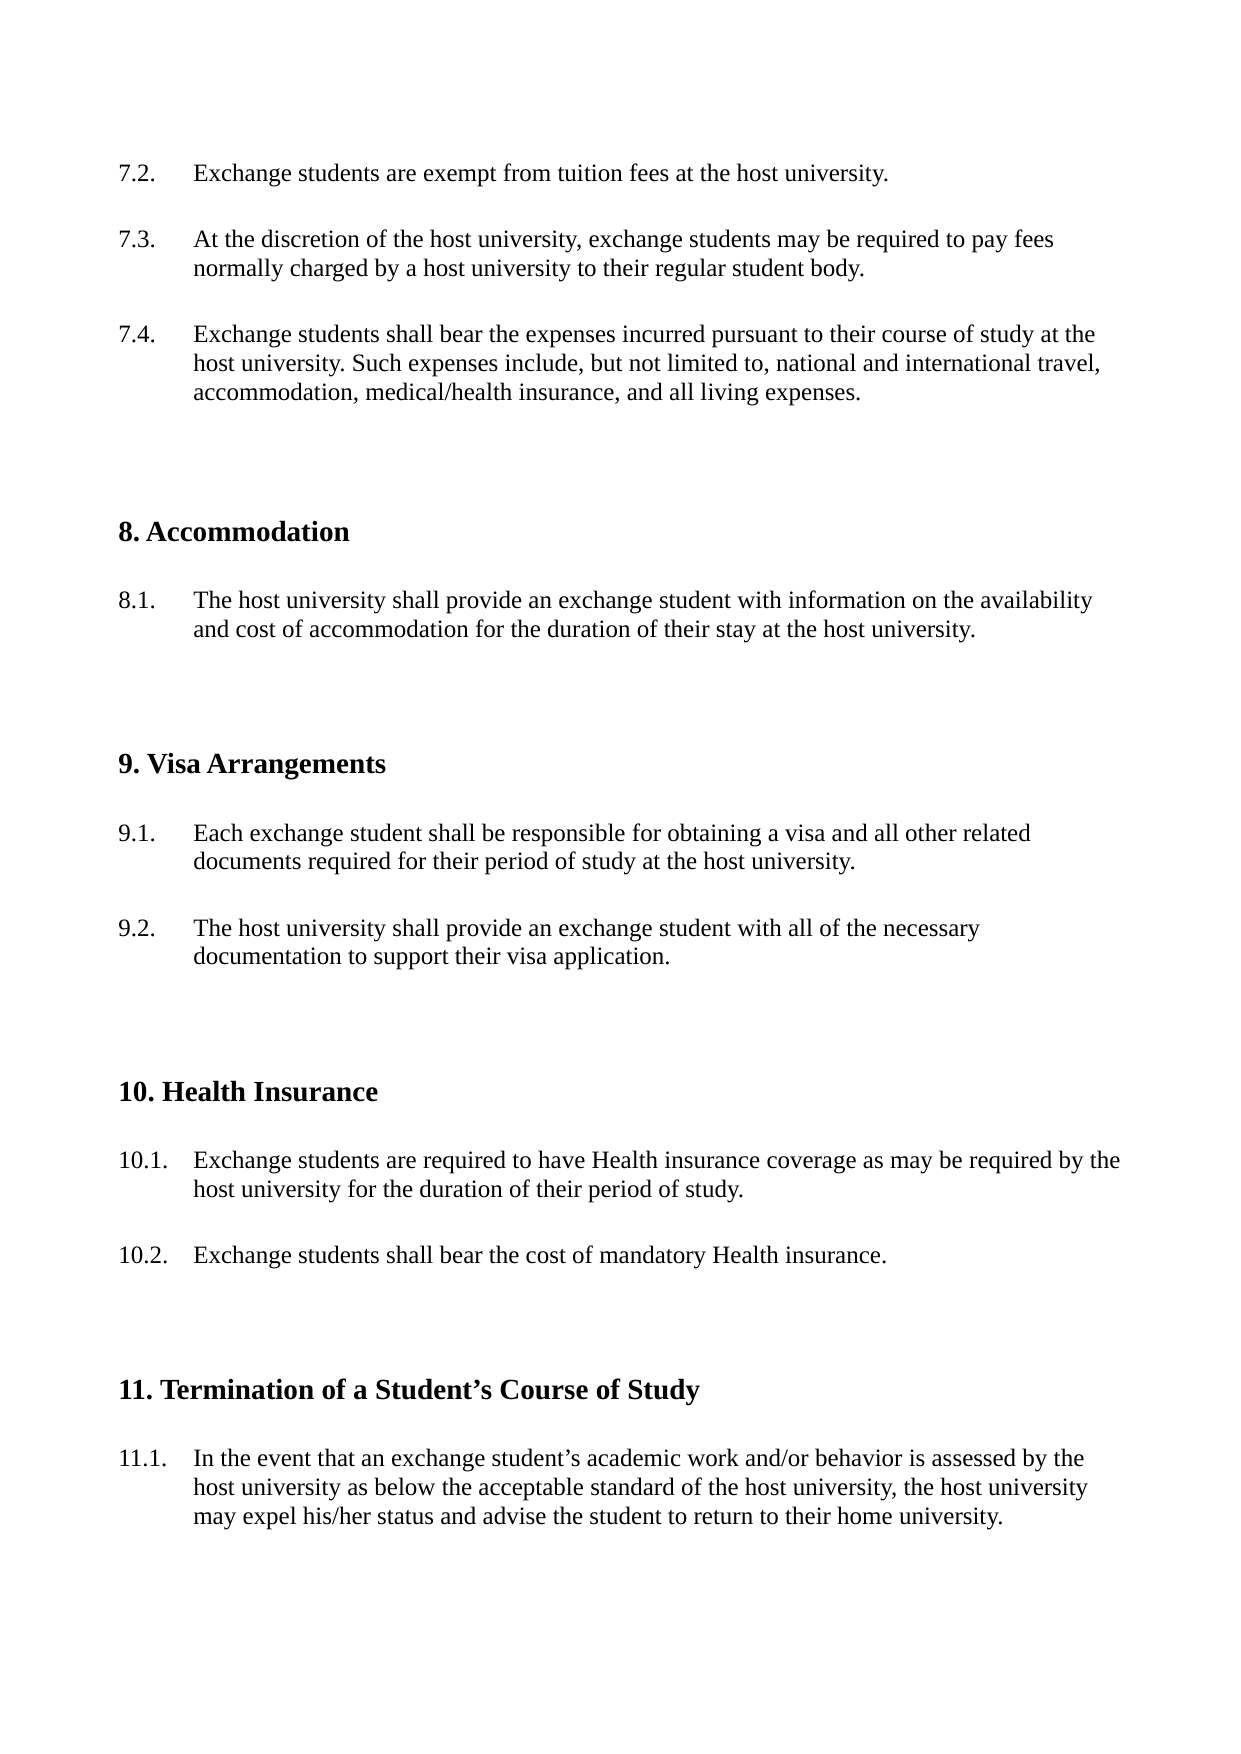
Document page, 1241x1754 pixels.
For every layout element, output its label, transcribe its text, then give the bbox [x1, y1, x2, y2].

text 10.1. Exchange students are required to have Health insurance coverage as may be required by the host university for the duration of their period of study. [118, 1145, 1122, 1202]
text 7.4. Exchange students shall bear the expenses incurred pursuant to their course of study at the host university. Such expenses include, but not limited to, national and international travel, accommodation, medical/health insurance, and all living expenses. [118, 319, 1122, 406]
text 11. Termination of a Student’s Course of Study [118, 1372, 1122, 1406]
text 7.3. At the discretion of the host university, exchange students may be required to pay fees normally charged by a host university to their regular student body. [118, 224, 1122, 282]
text 9.2. The host university shall provide an exchange student with all of the necessary documentation to support their visa application. [118, 913, 1122, 970]
text 9.1. Each exchange student shall be responsible for obtaining a visa and all other related documents required for their period of study at the host university. [118, 818, 1122, 875]
text 11.1. In the event that an exchange student’s academic work and/or behavior is assessed by the host university as below the acceptable standard of the host university, the host university may expel his/her status and advise the student to return to their home university. [118, 1443, 1122, 1530]
text 10.2. Exchange students shall bear the cost of mandatory Health insurance. [118, 1240, 1122, 1269]
text 8.1. The host university shall provide an exchange student with information on the availability and cost of accommodation for the duration of their stay at the host university. [118, 585, 1122, 643]
text 10. Health Insurance [118, 1074, 1122, 1107]
text 9. Visa Arrangements [118, 747, 1122, 780]
text 8. Accommodation [118, 514, 1122, 548]
text 7.2. Exchange students are exempt from tuition fees at the host university. [118, 158, 1122, 187]
